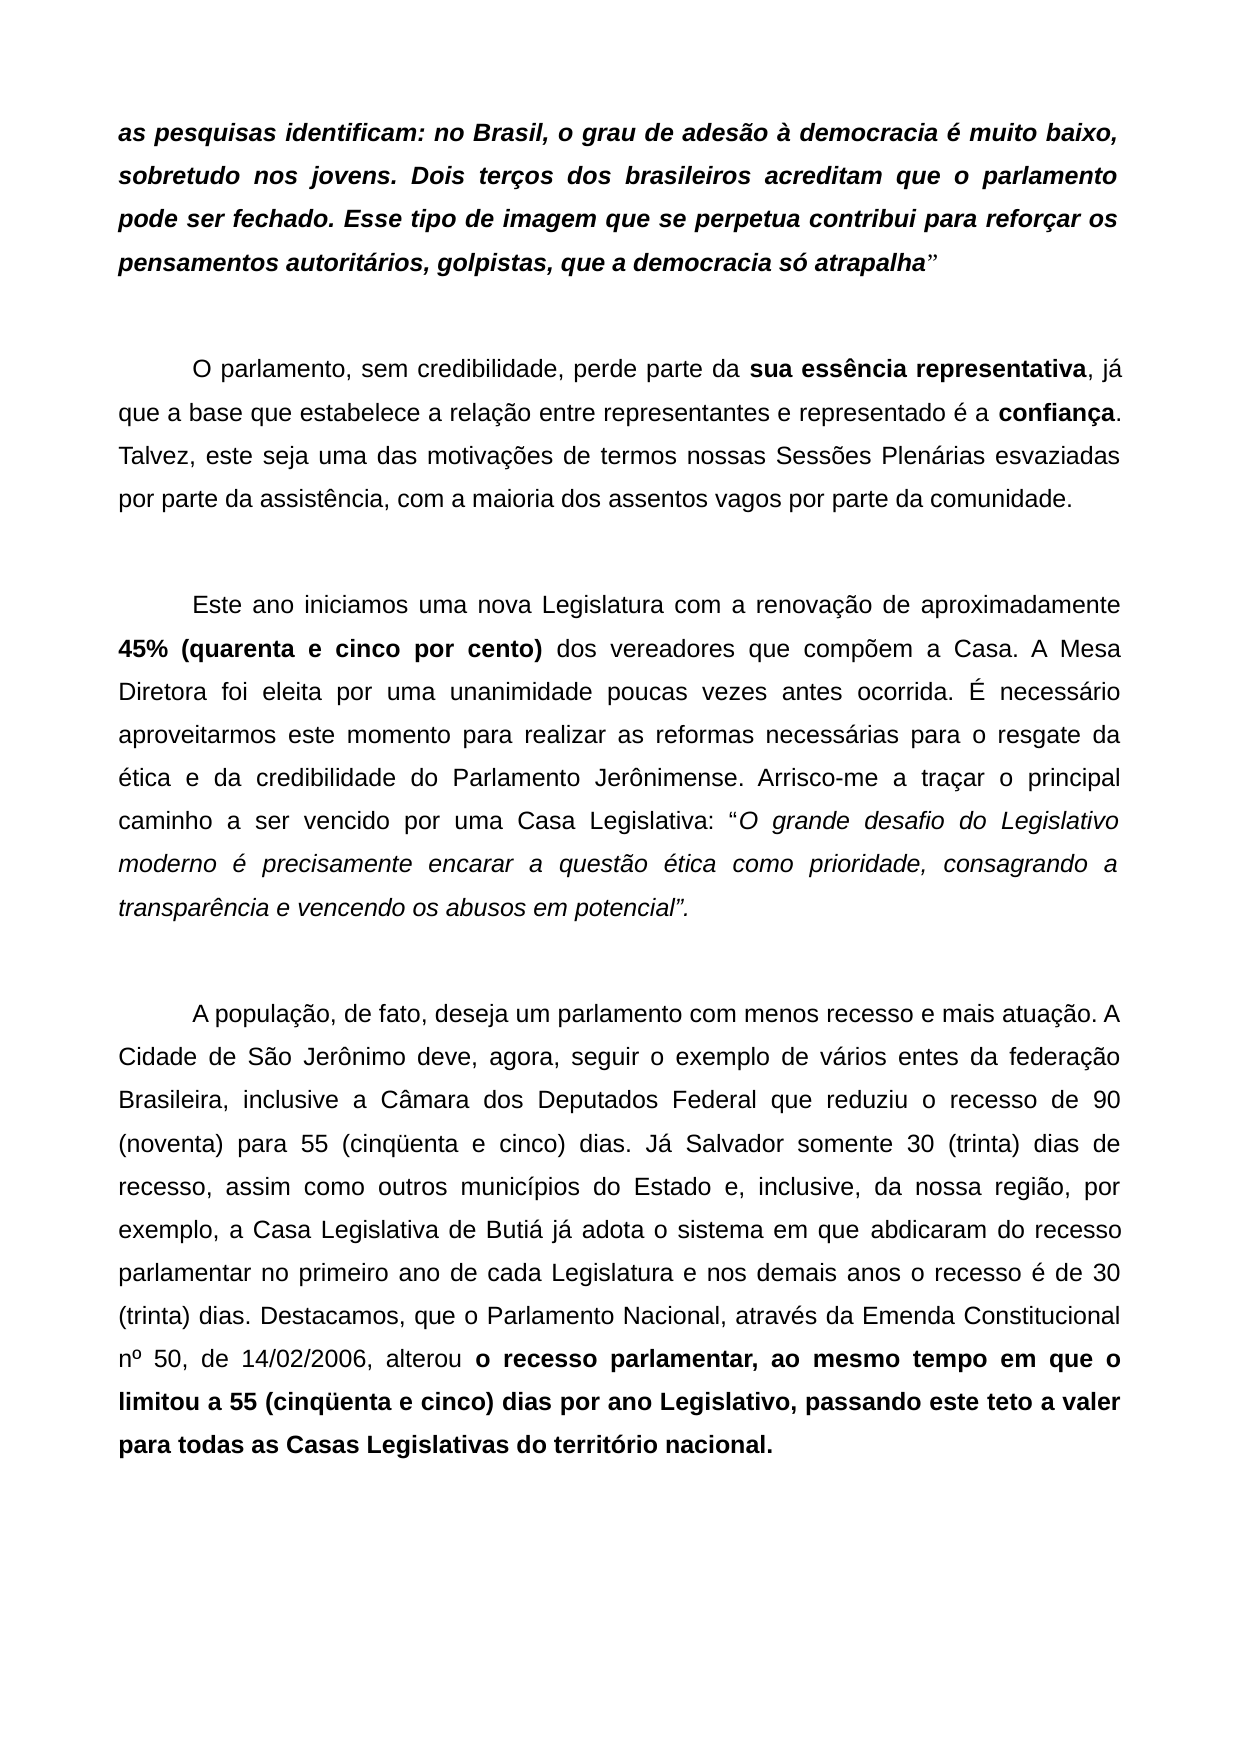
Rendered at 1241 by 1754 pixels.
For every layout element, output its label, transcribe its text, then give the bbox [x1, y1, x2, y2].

text as pesquisas identificam: no Brasil, o grau de adesão à democracia é muito baixo, sobretudo nos jovens. Dois terços dos brasileiros acreditam que o parlamento pode ser fechado. Esse tipo de imagem que se perpetua contribui para reforçar os pensamentos autoritários, golpistas, que a democracia só atrapalha” [118, 118, 1122, 276]
text O parlamento, sem credibilidade, perde parte da sua essência representativa, já que a base que estabelece a relação entre representantes e representado é a confiança. Talvez, este seja uma das motivações de termos nossas Sessões Plenárias esvaziadas por parte da assistência, com a maioria dos assentos vagos por parte da comunidade. [118, 354, 1122, 512]
text Este ano iniciamos uma nova Legislatura com a renovação de aproximadamente 45% (quarenta e cinco por cento) dos vereadores que compõem a Casa. A Mesa Diretora foi eleita por uma unanimidade poucas vezes antes ocorrida. É necessário aproveitarmos este momento para realizar as reformas necessárias para o resgate da ética e da credibilidade do Parlamento Jerônimense. Arrisco-me a traçar o principal caminho a ser vencido por uma Casa Legislativa: “O grande desafio do Legislativo moderno é precisamente encarar a questão ética como prioridade, consagrando a transparência e vencendo os abusos em potencial”. [118, 591, 1122, 921]
text A população, de fato, deseja um parlamento com menos recesso e mais atuação. A Cidade de São Jerônimo deve, agora, seguir o exemplo de vários entes da federação Brasileira, inclusive a Câmara dos Deputados Federal que reduziu o recesso de 90 (noventa) para 55 (cinqüenta e cinco) dias. Já Salvador somente 30 (trinta) dias de recesso, assim como outros municípios do Estado e, inclusive, da nossa região, por exemplo, a Casa Legislativa de Butiá já adota o sistema em que abdicaram do recesso parlamentar no primeiro ano de cada Legislatura e nos demais anos o recesso é de 30 (trinta) dias. Destacamos, que o Parlamento Nacional, através da Emenda Constitucional nº 50, de 14/02/2006, alterou o recesso parlamentar, ao mesmo tempo em que o limitou a 55 (cinqüenta e cinco) dias por ano Legislativo, passando este teto a valer para todas as Casas Legislativas do território nacional. [118, 999, 1122, 1459]
